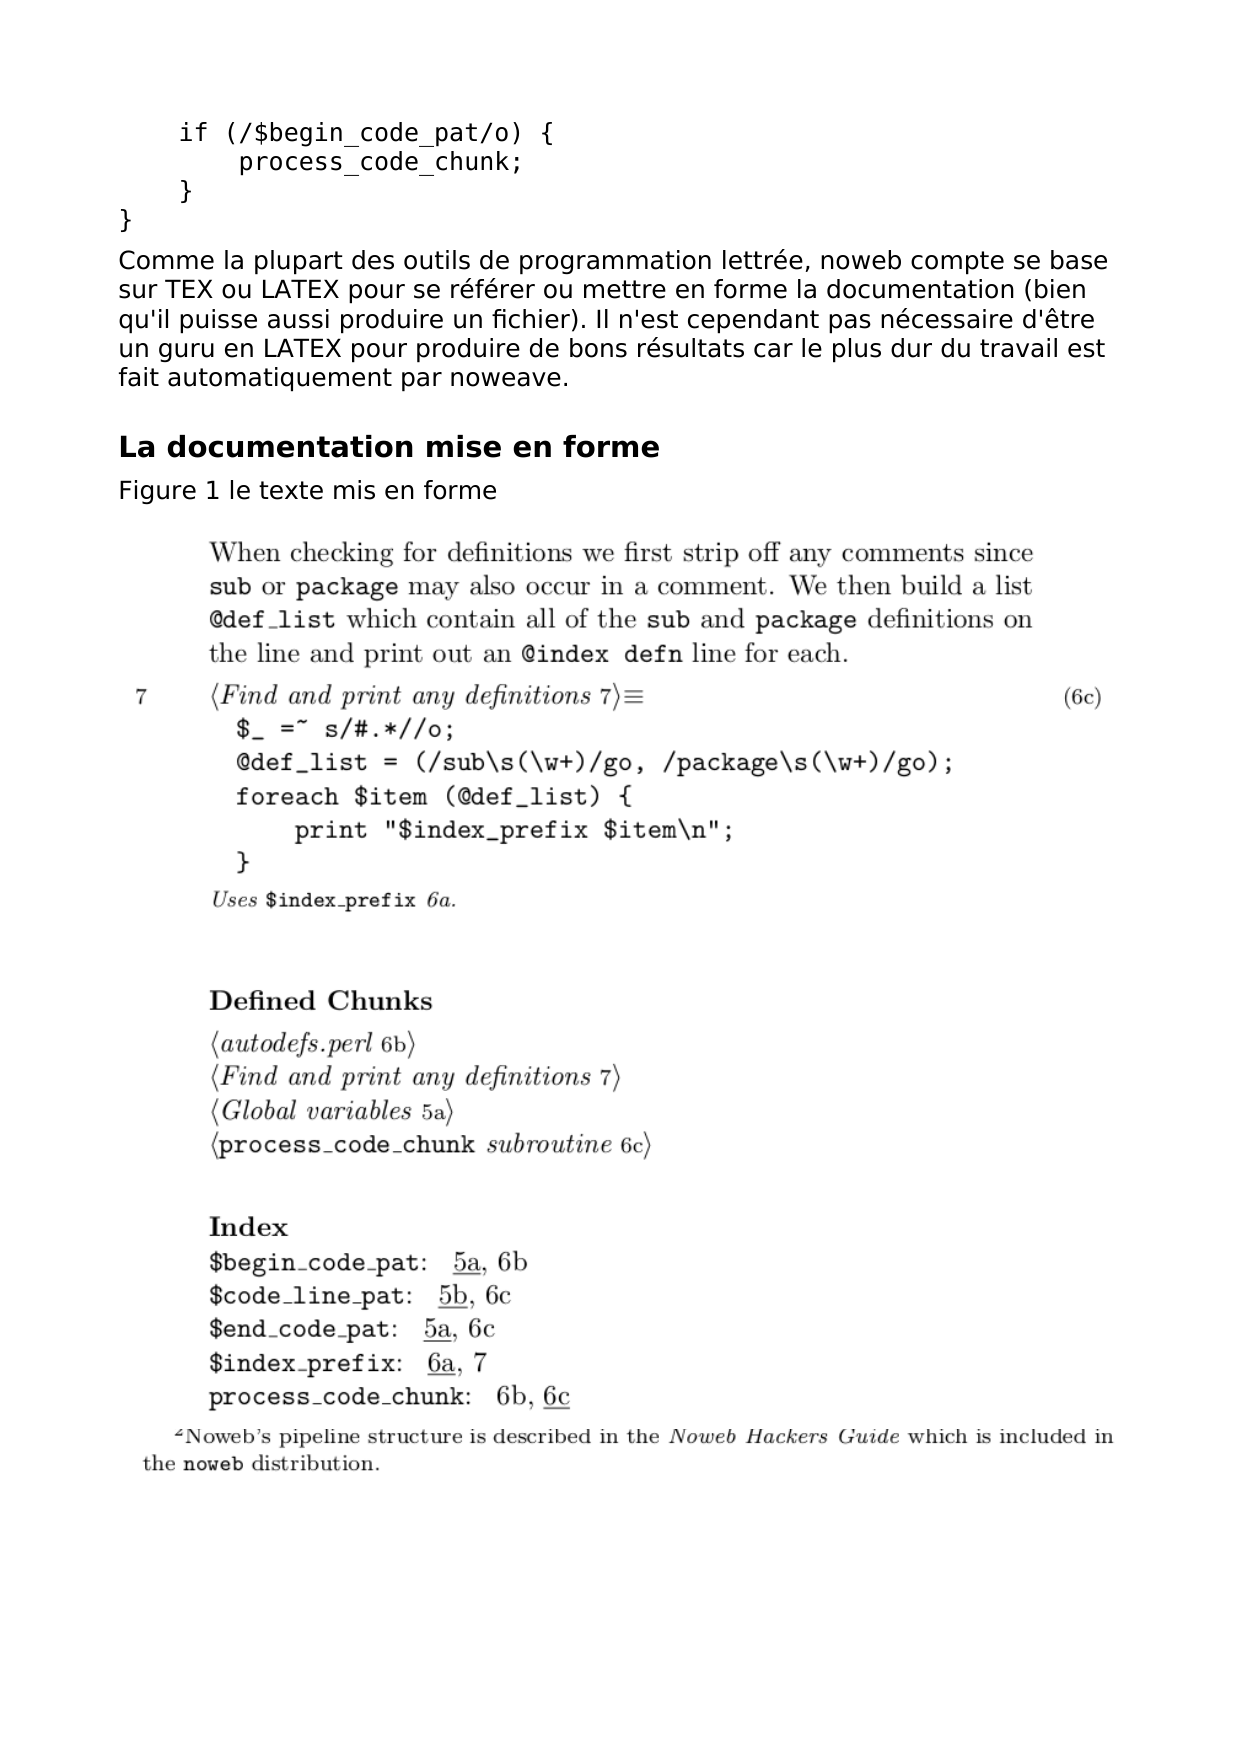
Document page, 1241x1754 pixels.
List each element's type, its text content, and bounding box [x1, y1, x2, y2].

picture [118, 518, 1123, 1484]
text if (/$begin_code_pat/o) { process_code_chunk; } } [118, 118, 1122, 235]
subtitle La documentation mise en forme [118, 430, 1122, 464]
text Figure 1 le texte mis en forme [118, 476, 1122, 506]
text Comme la plupart des outils de programmation lettrée, noweb compte se base sur TEX ou LATEX pour se référer ou mettre en forme la documentation (bien qu'il puisse aussi produire un fichier). Il n'est cependant pas nécessaire d'être un guru en LATEX pour produire de bons résultats car le plus dur du travail est fait automatiquement par noweave. [118, 247, 1122, 392]
